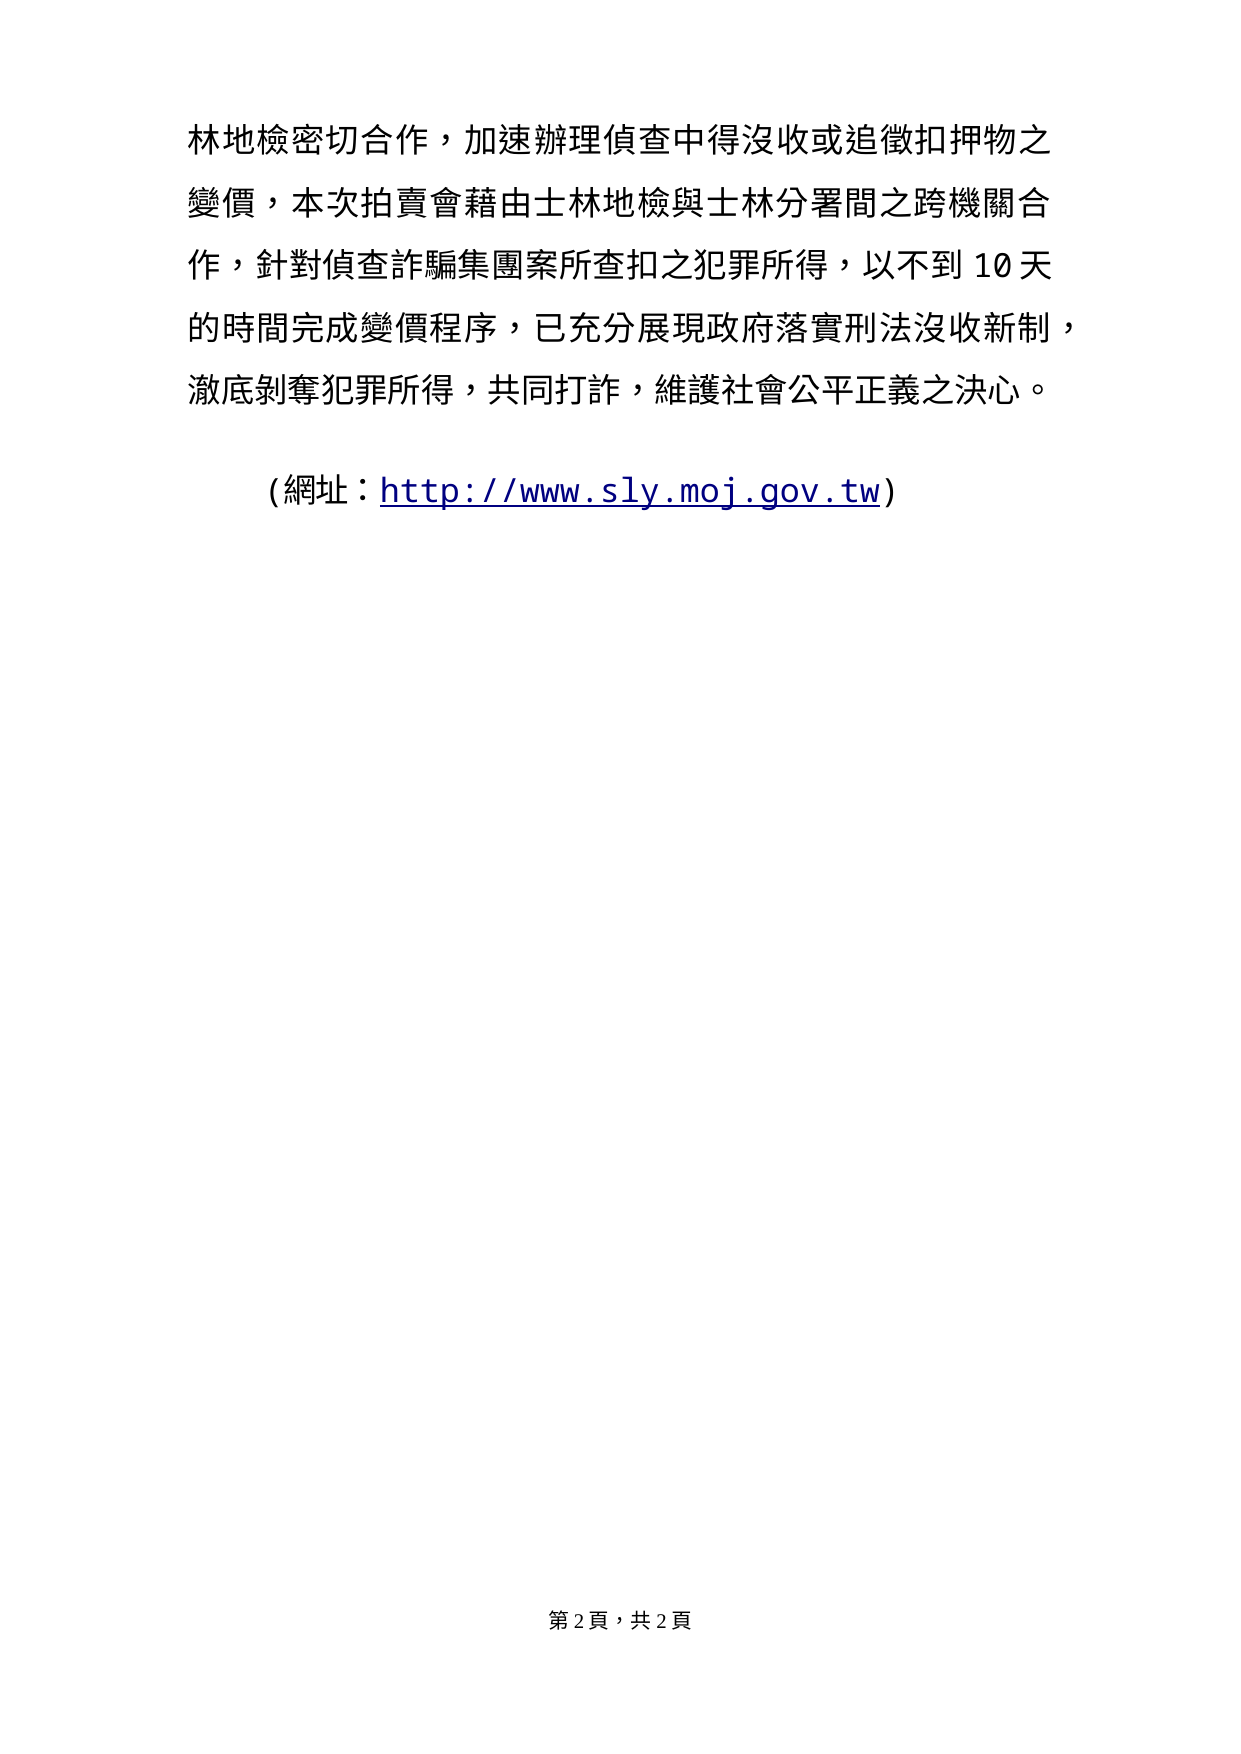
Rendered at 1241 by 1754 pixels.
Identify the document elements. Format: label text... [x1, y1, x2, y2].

text (網址：http://www.sly.moj.gov.tw) [187, 446, 1053, 509]
text 本件係士林地檢因偵辦「台版柬埔寨」詐騙集團案，所查扣囑託士林分署變價詐團成員杜姓被告持有之犯罪所得虛擬貨幣「泰達幣」（USDT）7萬3,432餘顆，為保存該犯罪所得日後追償或沒收之價值，士林分署將持續與士林地檢密切合作，加速辦理偵查中得沒收或追徵扣押物之變價，本次拍賣會藉由士林地檢與士林分署間之跨機關合作，針對偵查詐騙集團案所查扣之犯罪所得，以不到10天的時間完成變價程序，已充分展現政府落實刑法沒收新制，澈底剝奪犯罪所得，共同打詐，維護社會公平正義之決心。 [187, 96, 1053, 409]
